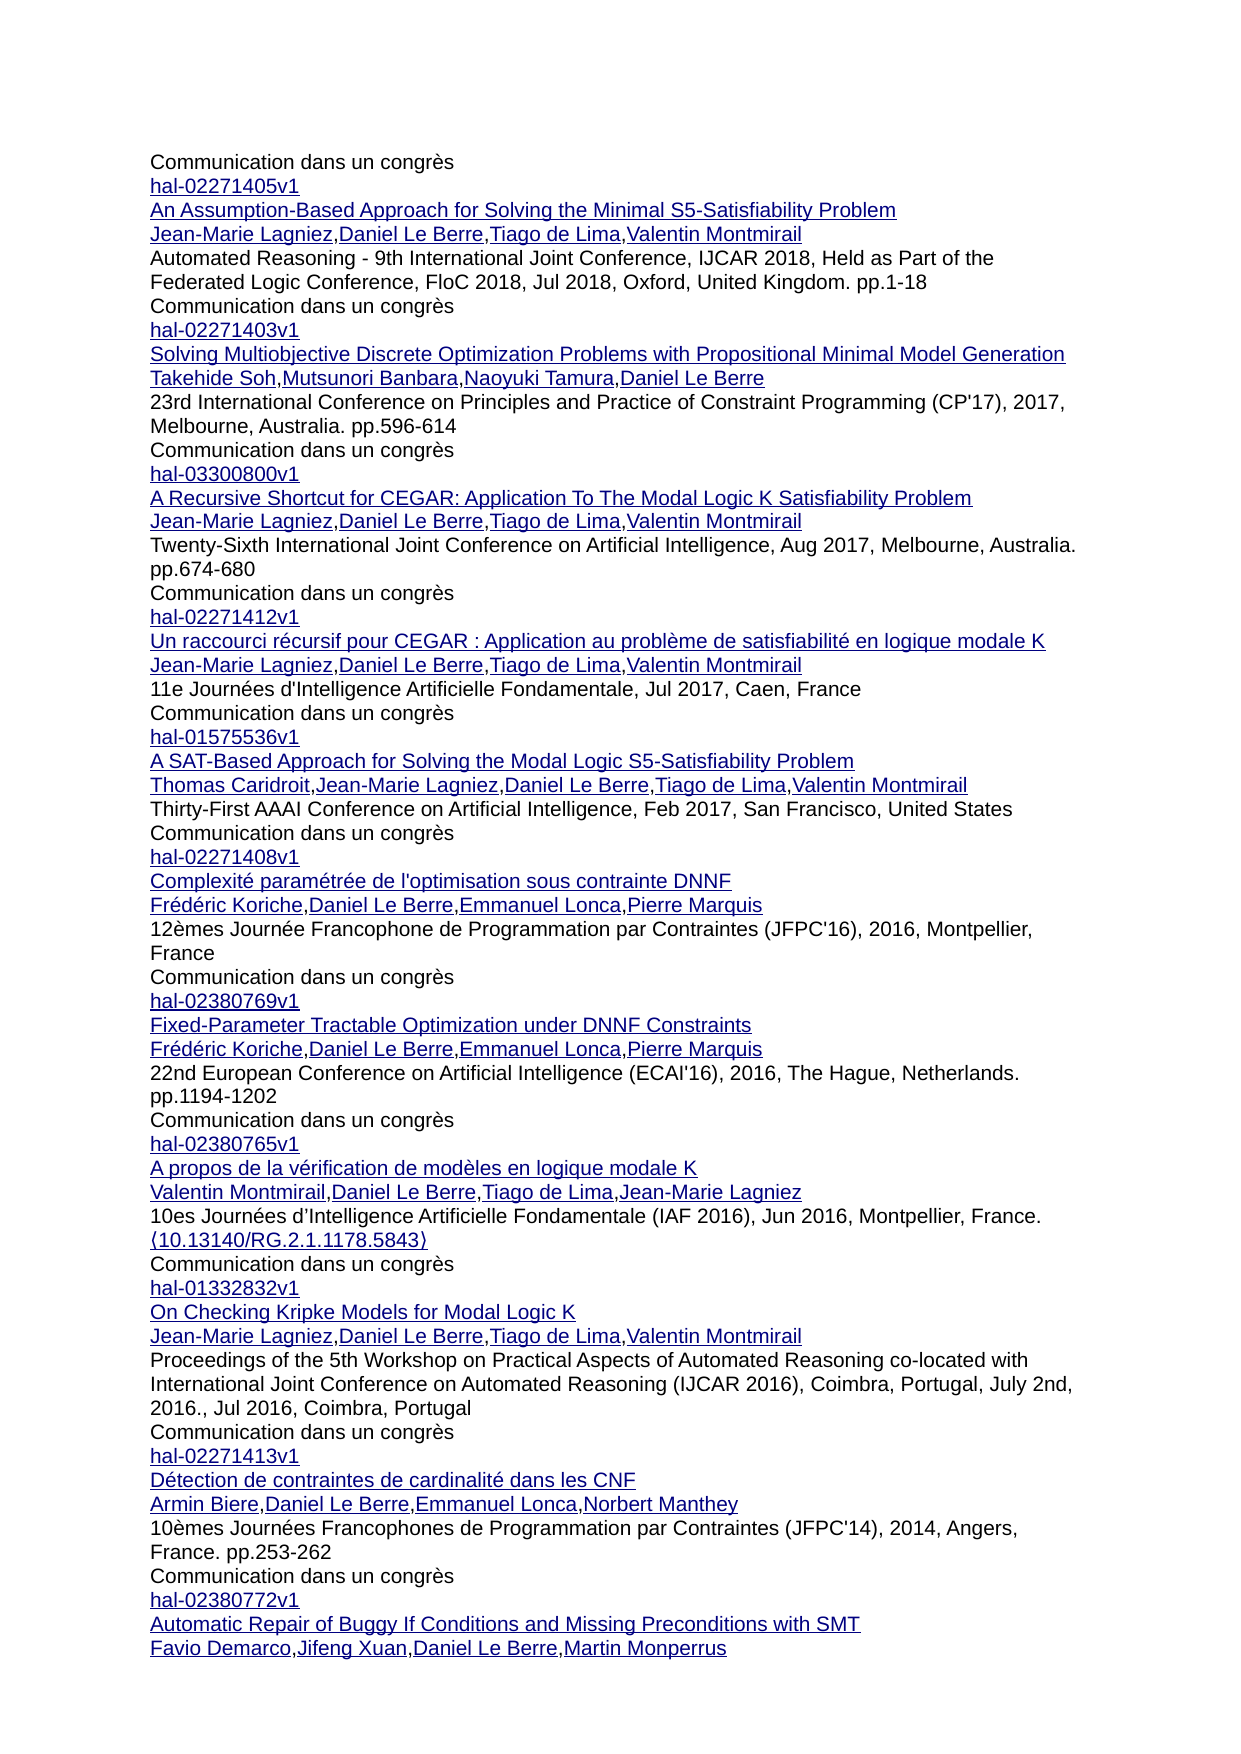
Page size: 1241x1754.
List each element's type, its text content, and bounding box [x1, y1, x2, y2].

table_cell On Checking Kripke Models for Modal Logic K Jean-Marie Lagniez,Daniel Le Berre,Tiago de Lima,Valentin Montmirail Proceedings of the 5th Workshop on Practical Aspects of Automated Reasoning co-located with International Joint Conference on Automated Reasoning (IJCAR 2016), Coimbra, Portugal, July 2nd, 2016., Jul 2016, Coimbra, Portugal Communication dans un congrès hal-02271413v1 [150, 1300, 1090, 1468]
table_cell Un raccourci récursif pour CEGAR : Application au problème de satisfiabilité en logique modale K Jean-Marie Lagniez,Daniel Le Berre,Tiago de Lima,Valentin Montmirail 11e Journées d'Intelligence Artificielle Fondamentale, Jul 2017, Caen, France Communication dans un congrès hal-01575536v1 [150, 629, 1090, 749]
table_cell Détection de contraintes de cardinalité dans les CNF Armin Biere,Daniel Le Berre,Emmanuel Lonca,Norbert Manthey 10èmes Journées Francophones de Programmation par Contraintes (JFPC'14), 2014, Angers, France. pp.253-262 Communication dans un congrès hal-02380772v1 [150, 1468, 1090, 1611]
table_cell A Recursive Shortcut for CEGAR: Application To The Modal Logic K Satisfiability Problem Jean-Marie Lagniez,Daniel Le Berre,Tiago de Lima,Valentin Montmirail Twenty-Sixth International Joint Conference on Artificial Intelligence, Aug 2017, Melbourne, Australia. pp.674-680 Communication dans un congrès hal-02271412v1 [150, 485, 1090, 629]
table_cell Fixed-Parameter Tractable Optimization under DNNF Constraints Frédéric Koriche,Daniel Le Berre,Emmanuel Lonca,Pierre Marquis 22nd European Conference on Artificial Intelligence (ECAI'16), 2016, The Hague, Netherlands. pp.1194-1202 Communication dans un congrès hal-02380765v1 [150, 1013, 1090, 1156]
table_cell A SAT-Based Approach for Solving the Modal Logic S5-Satisfiability Problem Thomas Caridroit,Jean-Marie Lagniez,Daniel Le Berre,Tiago de Lima,Valentin Montmirail Thirty-First AAAI Conference on Artificial Intelligence, Feb 2017, San Francisco, United States Communication dans un congrès hal-02271408v1 [150, 749, 1090, 869]
table_cell A propos de la vérification de modèles en logique modale K Valentin Montmirail,Daniel Le Berre,Tiago de Lima,Jean-Marie Lagniez 10es Journées d’Intelligence Artificielle Fondamentale (IAF 2016), Jun 2016, Montpellier, France. ⟨10.13140/RG.2.1.1178.5843⟩ Communication dans un congrès hal-01332832v1 [150, 1156, 1090, 1300]
table_cell Complexité paramétrée de l'optimisation sous contrainte DNNF Frédéric Koriche,Daniel Le Berre,Emmanuel Lonca,Pierre Marquis 12èmes Journée Francophone de Programmation par Contraintes (JFPC'16), 2016, Montpellier, France Communication dans un congrès hal-02380769v1 [150, 869, 1090, 1012]
table_cell Solving Multiobjective Discrete Optimization Problems with Propositional Minimal Model Generation Takehide Soh,Mutsunori Banbara,Naoyuki Tamura,Daniel Le Berre 23rd International Conference on Principles and Practice of Constraint Programming (CP'17), 2017, Melbourne, Australia. pp.596-614 Communication dans un congrès hal-03300800v1 [150, 342, 1090, 485]
table_cell An Assumption-Based Approach for Solving the Minimal S5-Satisfiability Problem Jean-Marie Lagniez,Daniel Le Berre,Tiago de Lima,Valentin Montmirail Automated Reasoning - 9th International Joint Conference, IJCAR 2018, Held as Part of the Federated Logic Conference, FloC 2018, Jul 2018, Oxford, United Kingdom. pp.1-18 Communication dans un congrès hal-02271403v1 [150, 198, 1090, 342]
table_cell Automatic Repair of Buggy If Conditions and Missing Preconditions with SMT Favio Demarco,Jifeng Xuan,Daniel Le Berre,Martin Monperrus [150, 1611, 1090, 1659]
table_cell Communication dans un congrès hal-02271405v1 [150, 150, 1090, 198]
